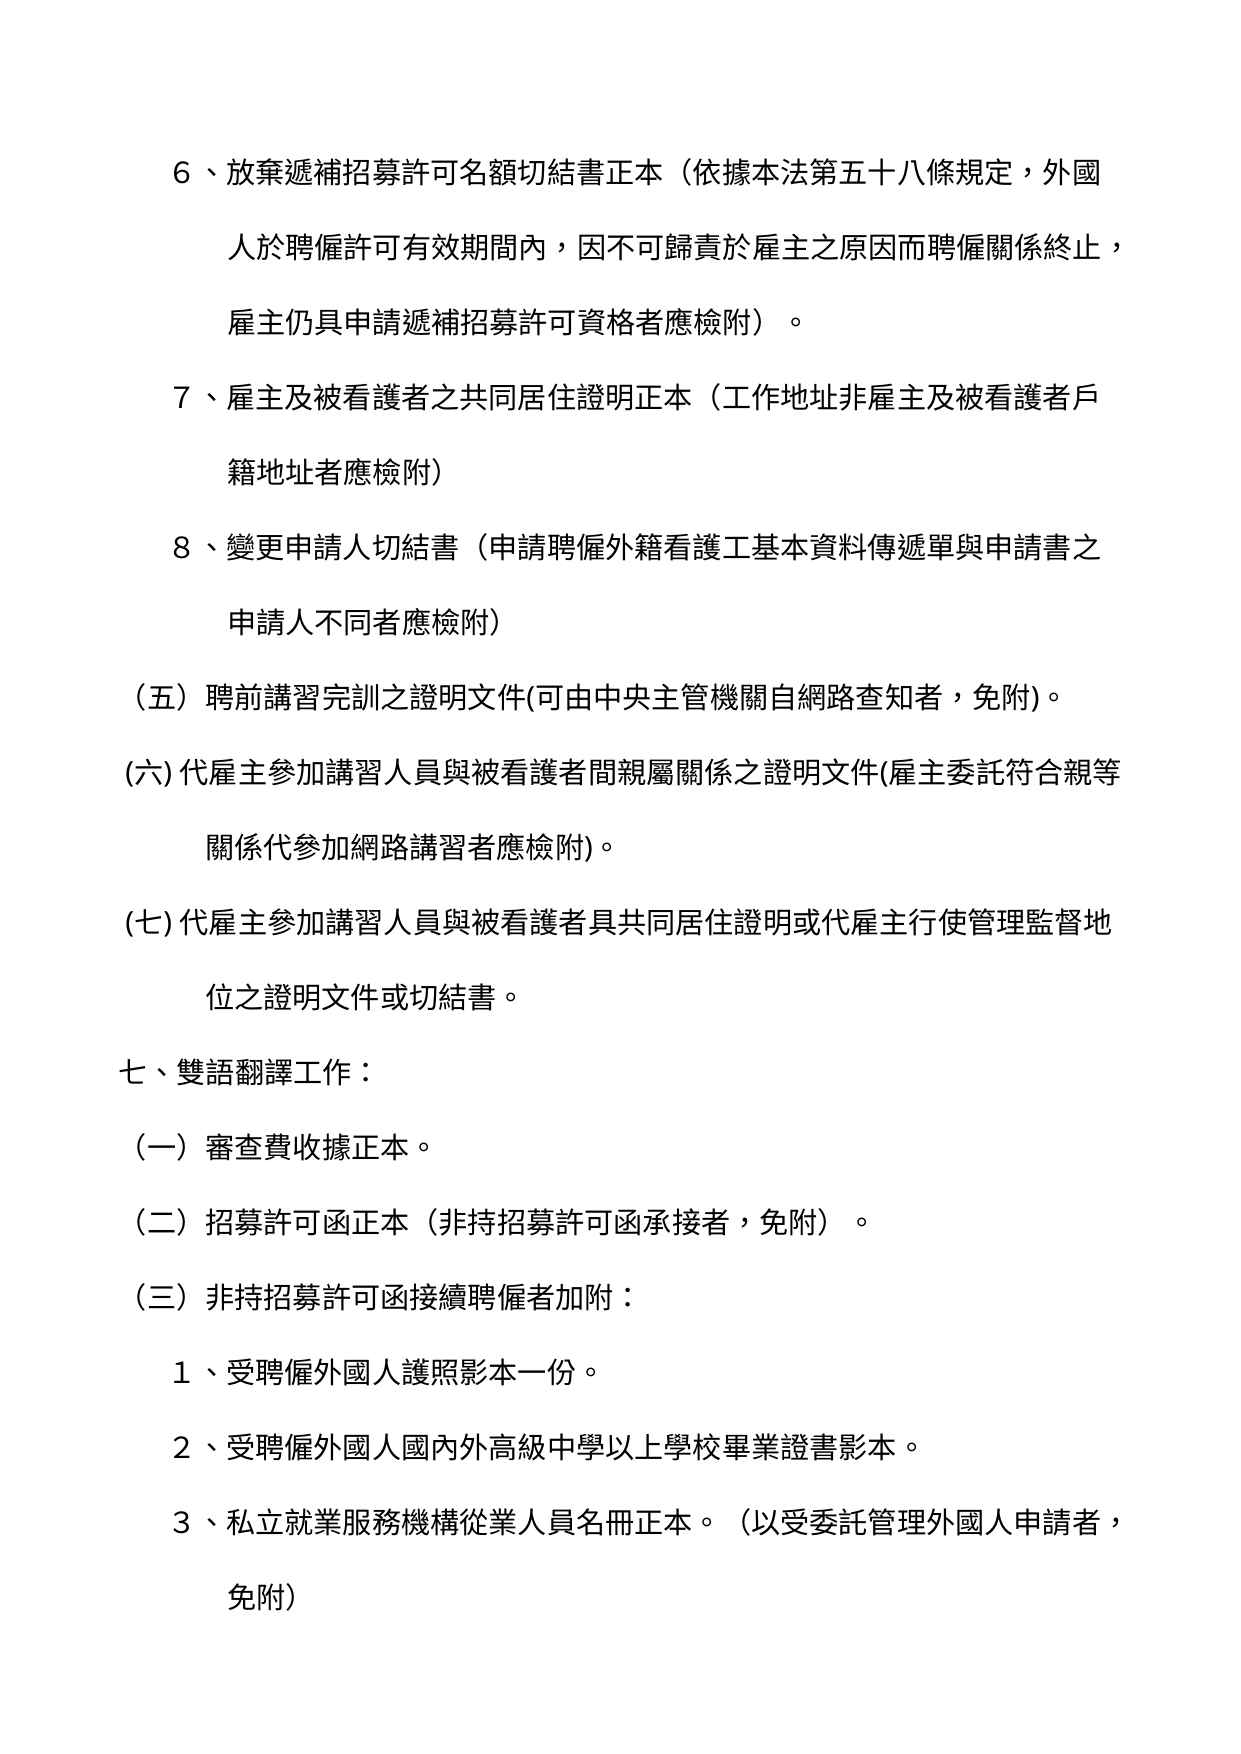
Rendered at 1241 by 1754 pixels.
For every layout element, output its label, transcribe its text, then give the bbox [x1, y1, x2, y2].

text ３、私立就業服務機構從業人員名冊正本。（以受委託管理外國人申請者，免附） [168, 1477, 1122, 1627]
text 七、雙語翻譯工作： [118, 1027, 1122, 1102]
text ７、雇主及被看護者之共同居住證明正本（工作地址非雇主及被看護者戶籍地址者應檢附） [168, 352, 1122, 502]
text (六) 代雇主參加講習人員與被看護者間親屬關係之證明文件(雇主委託符合親等關係代參加網路講習者應檢附)。 [118, 727, 1122, 877]
text ６、放棄遞補招募許可名額切結書正本（依據本法第五十八條規定，外國人於聘僱許可有效期間內，因不可歸責於雇主之原因而聘僱關係終止，雇主仍具申請遞補招募許可資格者應檢附）。 [168, 127, 1122, 352]
text （三）非持招募許可函接續聘僱者加附： [118, 1252, 1122, 1327]
text （一）審查費收據正本。 [118, 1102, 1122, 1177]
text ２、受聘僱外國人國內外高級中學以上學校畢業證書影本。 [168, 1402, 1122, 1477]
text ８、變更申請人切結書（申請聘僱外籍看護工基本資料傳遞單與申請書之申請人不同者應檢附） [168, 502, 1122, 652]
text (七) 代雇主參加講習人員與被看護者具共同居住證明或代雇主行使管理監督地位之證明文件或切結書。 [118, 877, 1122, 1027]
text （二）招募許可函正本（非持招募許可函承接者，免附）。 [118, 1177, 1122, 1252]
text １、受聘僱外國人護照影本一份。 [168, 1327, 1122, 1402]
text （五）聘前講習完訓之證明文件(可由中央主管機關自網路查知者，免附)。 [118, 652, 1122, 727]
